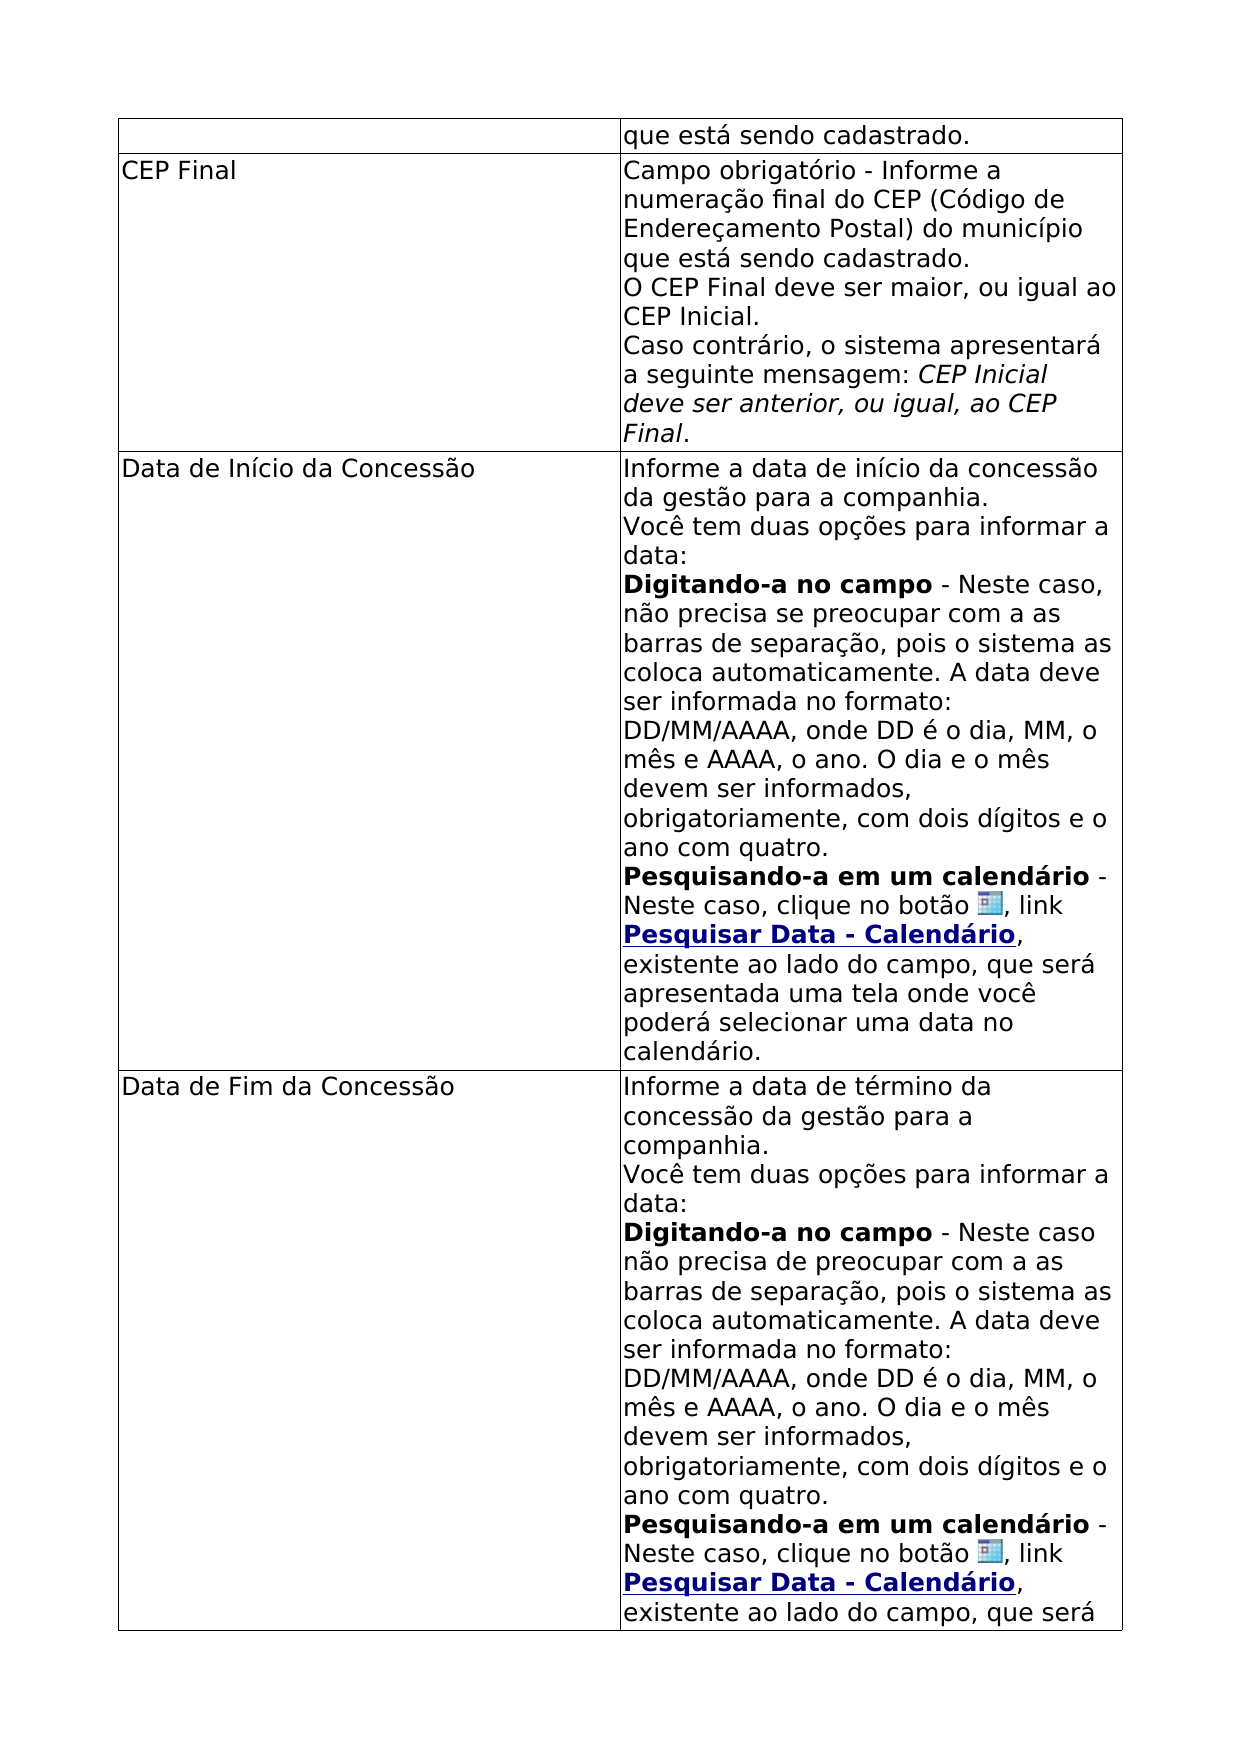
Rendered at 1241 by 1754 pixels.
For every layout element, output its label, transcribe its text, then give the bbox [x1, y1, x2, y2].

picture [977, 1539, 1003, 1563]
table_cell que está sendo cadastrado. [621, 119, 1122, 153]
table_cell Informe a data de início da concessão da gestão para a companhia. Você tem duas opções para informar a data: Digitando-a no campo - Neste caso, não precisa se preocupar com a as barras de separação, pois o sistema as coloca automaticamente. A data deve ser informada no formato: DD/MM/AAAA, onde DD é o dia, MM, o mês e AAAA, o ano. O dia e o mês devem ser informados, obrigatoriamente, com dois dígitos e o ano com quatro. Pesquisando-a em um calendário - Neste caso, clique no botão , link Pesquisar Data - Calendário, existente ao lado do campo, que será apresentada uma tela onde você poderá selecionar uma data no calendário. [621, 452, 1122, 1069]
table_cell Campo obrigatório - Informe a numeração final do CEP (Código de Endereçamento Postal) do município que está sendo cadastrado. O CEP Final deve ser maior, ou igual ao CEP Inicial. Caso contrário, o sistema apresentará a seguinte mensagem: CEP Inicial deve ser anterior, ou igual, ao CEP Final. [621, 154, 1122, 451]
table_cell Informe a data de término da concessão da gestão para a companhia. Você tem duas opções para informar a data: Digitando-a no campo - Neste caso não precisa de preocupar com a as barras de separação, pois o sistema as coloca automaticamente. A data deve ser informada no formato: DD/MM/AAAA, onde DD é o dia, MM, o mês e AAAA, o ano. O dia e o mês devem ser informados, obrigatoriamente, com dois dígitos e o ano com quatro. Pesquisando-a em um calendário - Neste caso, clique no botão , link Pesquisar Data - Calendário, existente ao lado do campo, que será [621, 1071, 1122, 1630]
table_cell CEP Final [119, 154, 620, 451]
table_cell Data de Fim da Concessão [119, 1071, 620, 1630]
table_cell Data de Início da Concessão [119, 452, 620, 1069]
table_cell [119, 119, 620, 153]
picture [977, 891, 1003, 915]
